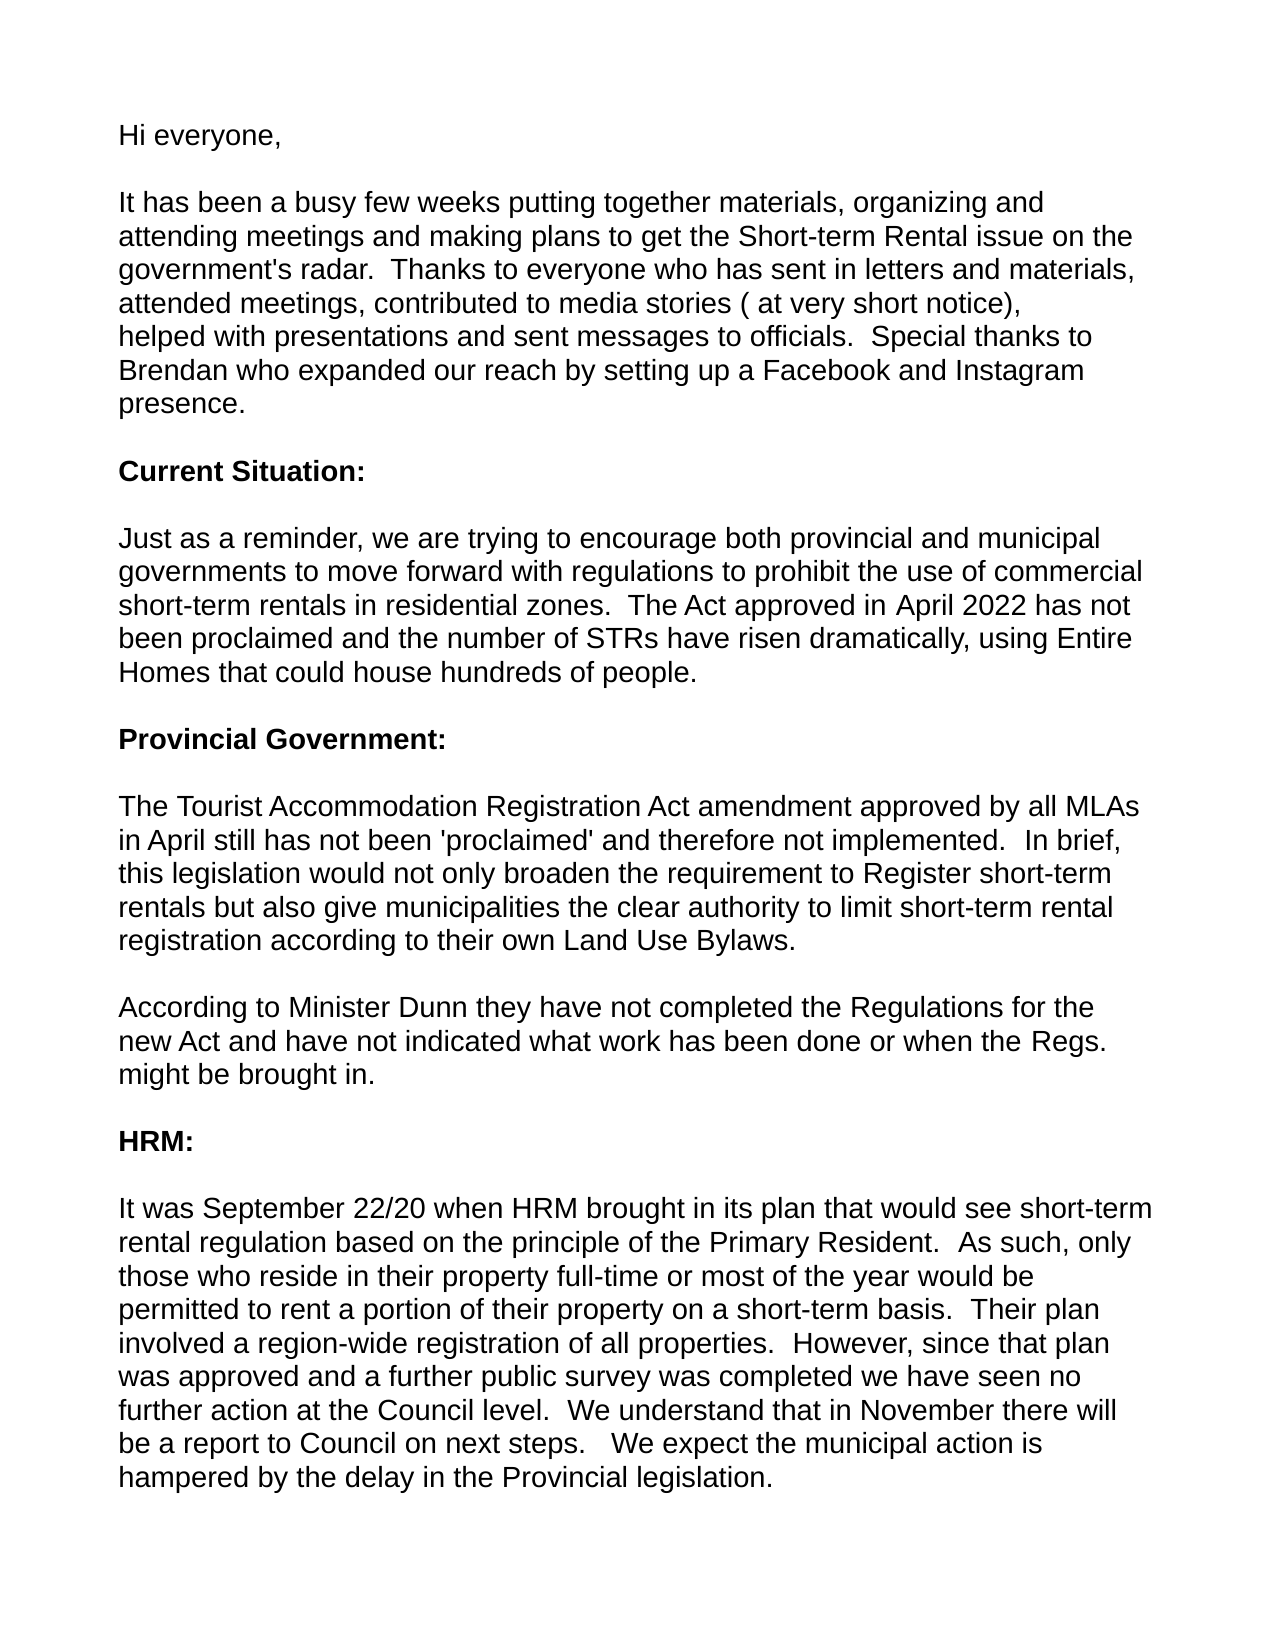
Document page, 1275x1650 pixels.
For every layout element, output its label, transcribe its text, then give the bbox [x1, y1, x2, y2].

text Provincial Government: [118, 722, 1157, 755]
text The Tourist Accommodation Registration Act amendment approved by all MLAs in April still has not been 'proclaimed' and therefore not implemented. In brief, this legislation would not only broaden the requirement to Register short-term rentals but also give municipalities the clear authority to limit short-term rental registration according to their own Land Use Bylaws. [118, 789, 1157, 957]
text Current Situation: [118, 453, 1157, 487]
text Hi everyone, [118, 118, 1157, 152]
text It has been a busy few weeks putting together materials, organizing and attending meetings and making plans to get the Short-term Rental issue on the government's radar. Thanks to everyone who has sent in letters and materials, attended meetings, contributed to media stories ( at very short notice), helped with presentations and sent messages to officials. Special thanks to Brendan who expanded our reach by setting up a Facebook and Instagram presence. [118, 185, 1157, 420]
text According to Minister Dunn they have not completed the Regulations for the new Act and have not indicated what work has been done or when the Regs. might be brought in. [118, 990, 1157, 1091]
text Just as a reminder, we are trying to encourage both provincial and municipal governments to move forward with regulations to prohibit the use of commercial short-term rentals in residential zones. The Act approved in April 2022 has not been proclaimed and the number of STRs have risen dramatically, using Entire Homes that could house hundreds of people. [118, 521, 1157, 688]
text HRM: [118, 1124, 1157, 1158]
text It was September 22/20 when HRM brought in its plan that would see short-term rental regulation based on the principle of the Primary Resident. As such, only those who reside in their property full-time or most of the year would be permitted to rent a portion of their property on a short-term basis. Their plan involved a region-wide registration of all properties. However, since that plan was approved and a further public survey was completed we have seen no further action at the Council level. We understand that in November there will be a report to Council on next steps. We expect the municipal action is hampered by the delay in the Provincial legislation. [118, 1191, 1157, 1493]
